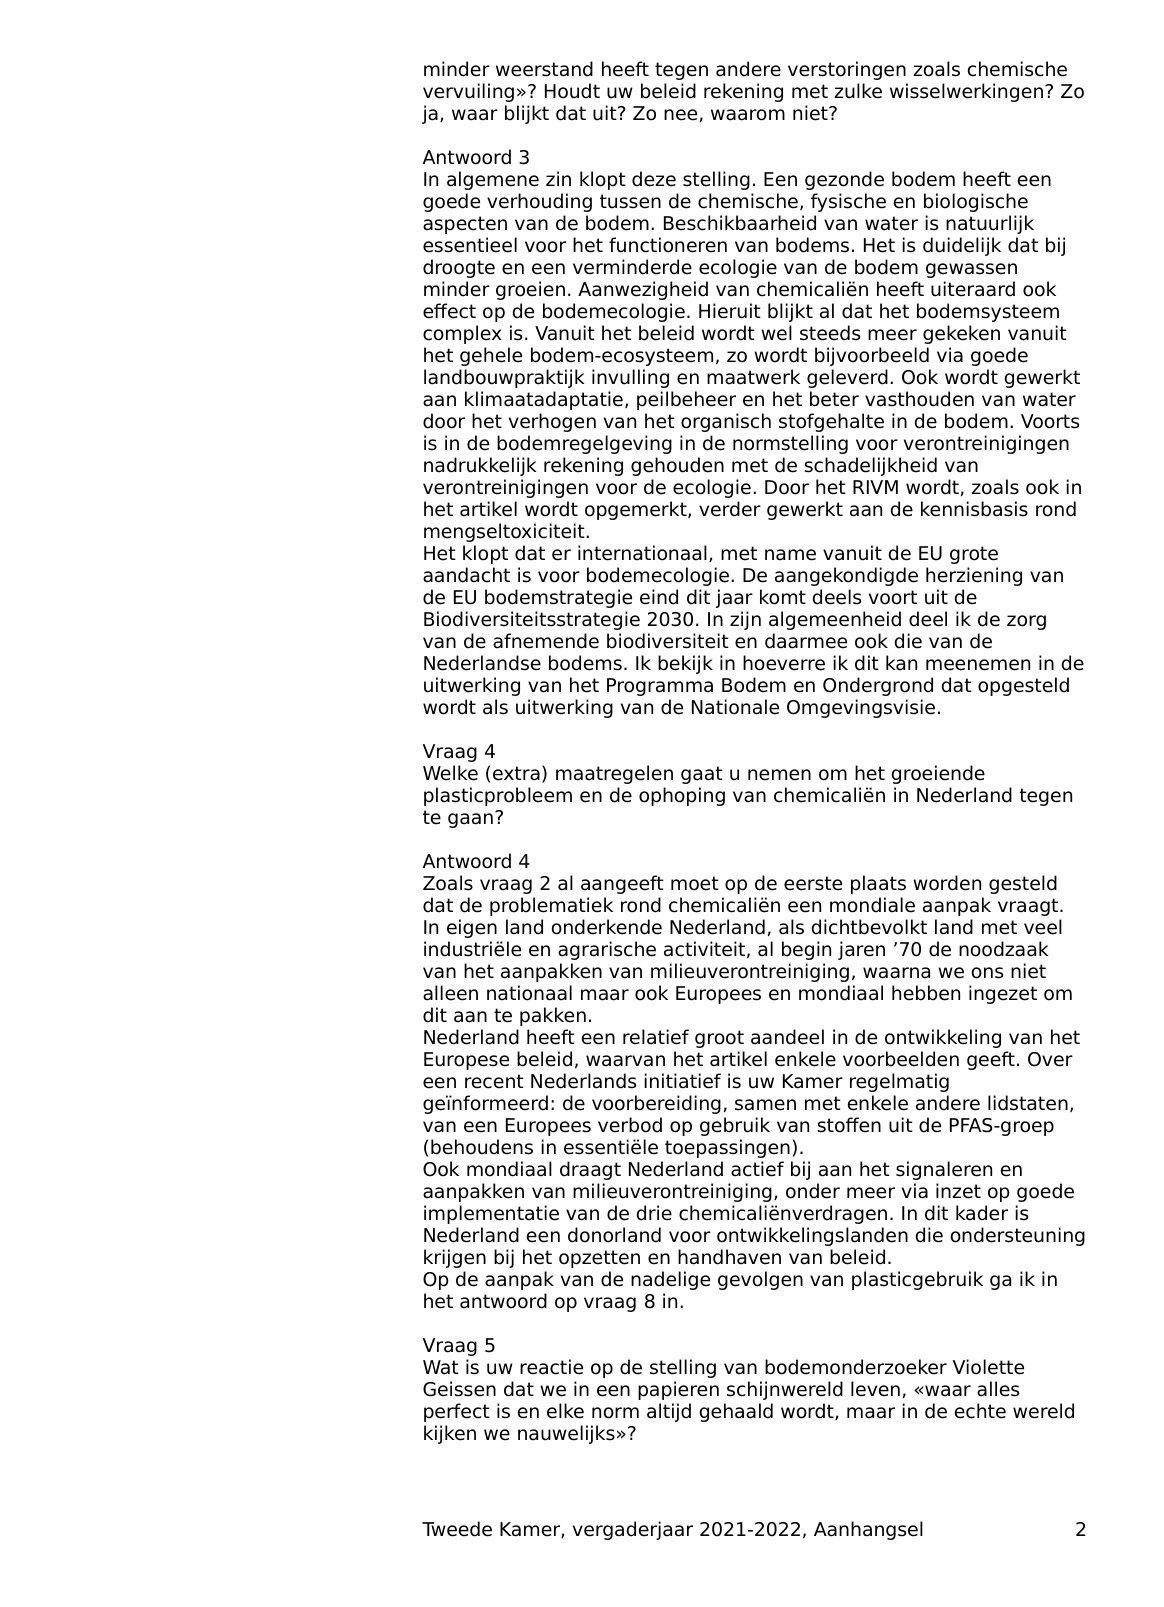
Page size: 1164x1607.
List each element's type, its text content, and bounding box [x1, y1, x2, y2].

text Welke (extra) maatregelen gaat u nemen om het groeiende plasticprobleem en de ophoping van chemicaliën in Nederland tegen te gaan? [422, 763, 1087, 829]
text Ook mondiaal draagt Nederland actief bij aan het signaleren en aanpakken van milieuverontreiniging, onder meer via inzet op goede implementatie van de drie chemicaliënverdragen. In dit kader is Nederland een donorland voor ontwikkelingslanden die ondersteuning krijgen bij het opzetten en handhaven van beleid. [422, 1159, 1087, 1268]
text Wat is uw reactie op de stelling van bodemonderzoeker Violette Geissen dat we in een papieren schijnwereld leven, «waar alles perfect is en elke norm altijd gehaald wordt, maar in de echte wereld kijken we nauwelijks»? [422, 1357, 1087, 1444]
text In algemene zin klopt deze stelling. Een gezonde bodem heeft een goede verhouding tussen de chemische, fysische en biologische aspecten van de bodem. Beschikbaarheid van water is natuurlijk essentieel voor het functioneren van bodems. Het is duidelijk dat bij droogte en een verminderde ecologie van de bodem gewassen minder groeien. Aanwezigheid van chemicaliën heeft uiteraard ook effect op de bodemecologie. Hieruit blijkt al dat het bodemsysteem complex is. Vanuit het beleid wordt wel steeds meer gekeken vanuit het gehele bodem-ecosysteem, zo wordt bijvoorbeeld via goede landbouwpraktijk invulling en maatwerk geleverd. Ook wordt gewerkt aan klimaatadaptatie, peilbeheer en het beter vasthouden van water door het verhogen van het organisch stofgehalte in de bodem. Voorts is in de bodemregelgeving in de normstelling voor verontreinigingen nadrukkelijk rekening gehouden met de schadelijkheid van verontreinigingen voor de ecologie. Door het RIVM wordt, zoals ook in het artikel wordt opgemerkt, verder gewerkt aan de kennisbasis rond mengseltoxiciteit. [422, 169, 1087, 543]
text Vraag 4 [422, 741, 1087, 763]
text Vraag 5 [422, 1335, 1087, 1357]
text minder weerstand heeft tegen andere verstoringen zoals chemische vervuiling»? Houdt uw beleid rekening met zulke wisselwerkingen? Zo ja, waar blijkt dat uit? Zo nee, waarom niet? [422, 59, 1087, 125]
text Op de aanpak van de nadelige gevolgen van plasticgebruik ga ik in het antwoord op vraag 8 in. [422, 1268, 1087, 1312]
text Het klopt dat er internationaal, met name vanuit de EU grote aandacht is voor bodemecologie. De aangekondigde herziening van de EU bodemstrategie eind dit jaar komt deels voort uit de Biodiversiteitsstrategie 2030. In zijn algemeenheid deel ik de zorg van de afnemende biodiversiteit en daarmee ook die van de Nederlandse bodems. Ik bekijk in hoeverre ik dit kan meenemen in de uitwerking van het Programma Bodem en Ondergrond dat opgesteld wordt als uitwerking van de Nationale Omgevingsvisie. [422, 543, 1087, 719]
text Antwoord 4 [422, 851, 1087, 873]
text Nederland heeft een relatief groot aandeel in de ontwikkeling van het Europese beleid, waarvan het artikel enkele voorbeelden geeft. Over een recent Nederlands initiatief is uw Kamer regelmatig geïnformeerd: de voorbereiding, samen met enkele andere lidstaten, van een Europees verbod op gebruik van stoffen uit de PFAS-groep (behoudens in essentiële toepassingen). [422, 1027, 1087, 1159]
text Antwoord 3 [422, 147, 1087, 169]
text Zoals vraag 2 al aangeeft moet op de eerste plaats worden gesteld dat de problematiek rond chemicaliën een mondiale aanpak vraagt. In eigen land onderkende Nederland, als dichtbevolkt land met veel industriële en agrarische activiteit, al begin jaren ’70 de noodzaak van het aanpakken van milieuverontreiniging, waarna we ons niet alleen nationaal maar ook Europees en mondiaal hebben ingezet om dit aan te pakken. [422, 873, 1087, 1027]
